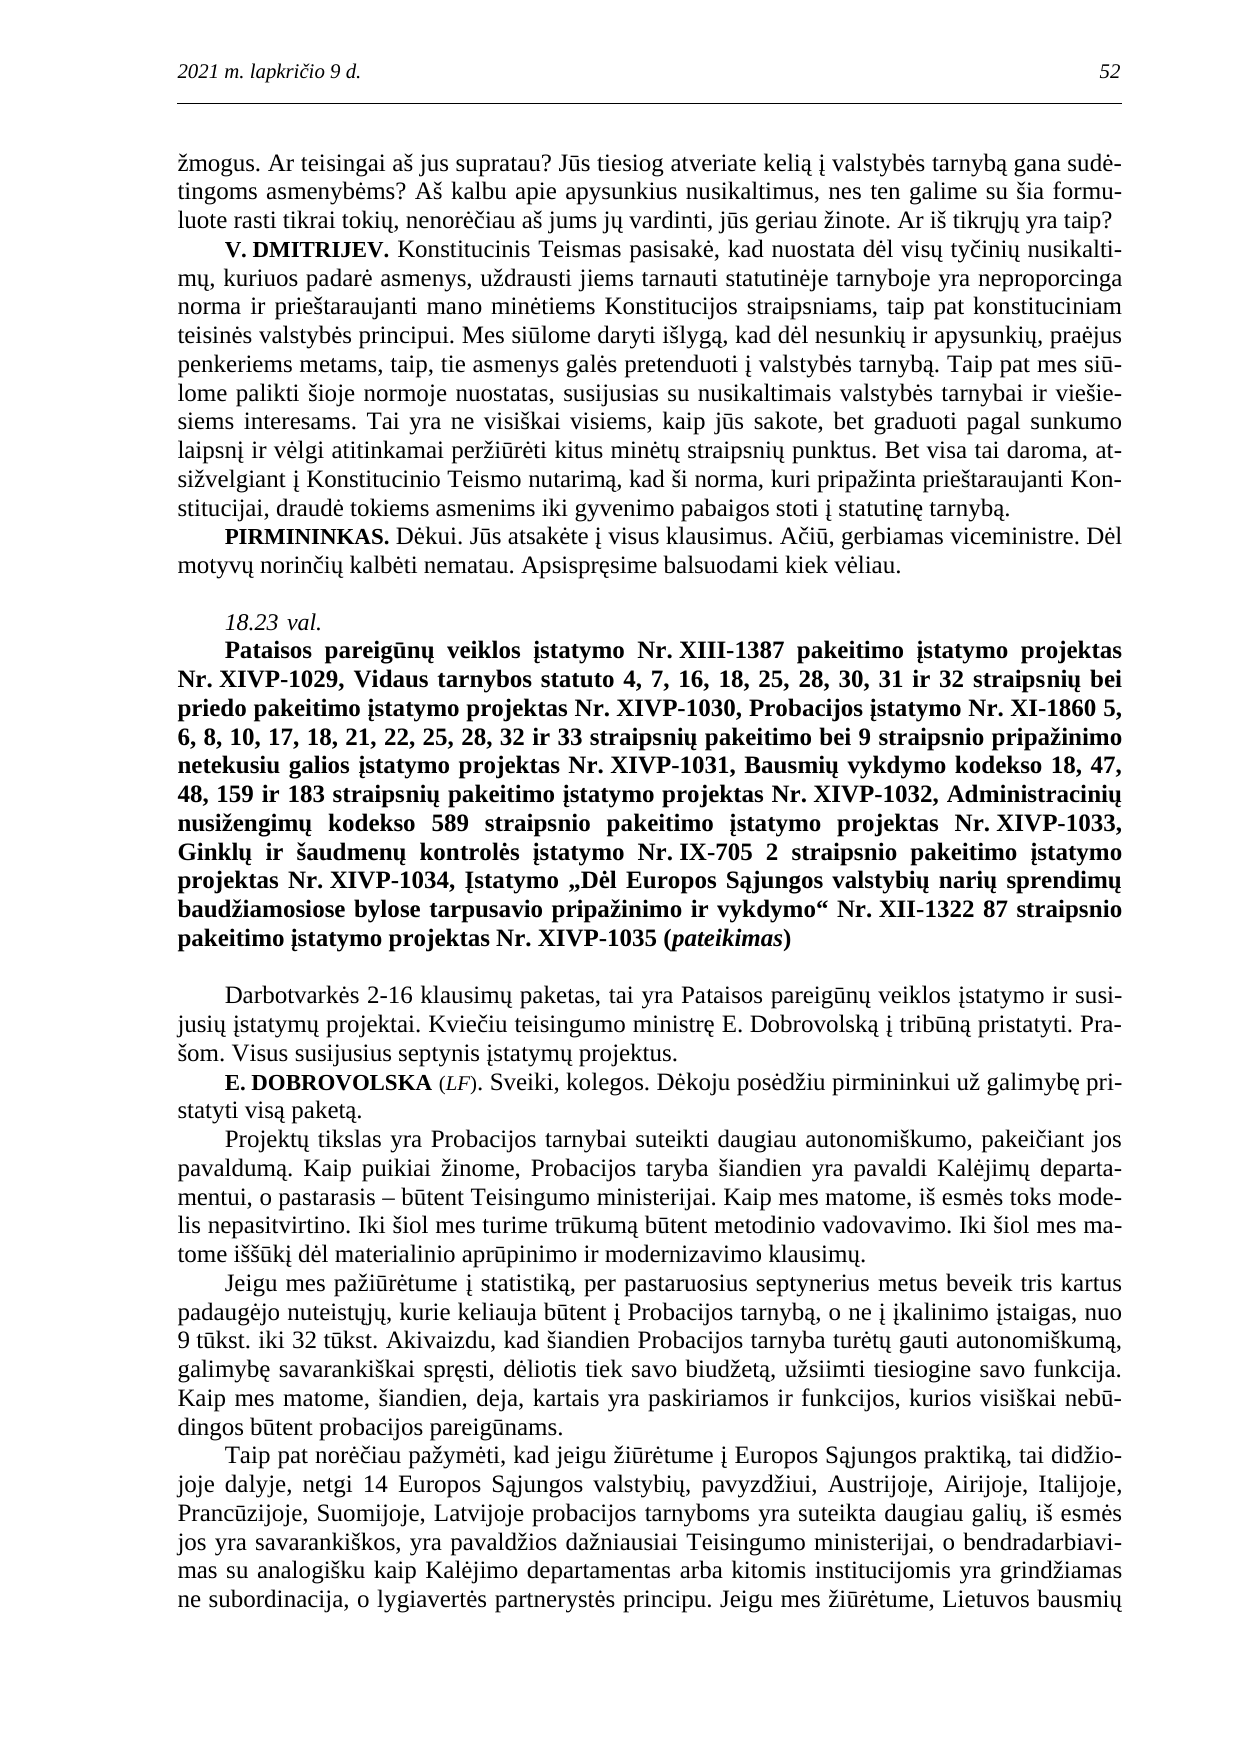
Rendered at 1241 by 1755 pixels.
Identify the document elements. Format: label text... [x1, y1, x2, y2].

text Pro­jek­tų tiks­las yra Pro­ba­ci­jos tar­ny­bai su­teik­ti dau­giau au­to­no­miš­ku­mo, pa­kei­čiant jos pa­val­du­mą. Kaip pui­kiai ži­no­me, Pro­ba­ci­jos ta­ry­ba šian­dien yra pa­val­di Ka­lė­ji­mų de­par­ta­men­tui, o pas­ta­ra­sis – bū­tent Tei­sin­gu­mo mi­nis­te­ri­jai. Kaip mes ma­to­me, iš es­mės toks mo­de­lis nepa­si­tvir­ti­no. Iki šiol mes tu­ri­me trū­ku­mą bū­tent me­to­di­nio va­do­va­vi­mo. Iki šiol mes ma­to­me iš­šū­kį dėl ma­te­ria­li­nio ap­rū­pi­ni­mo ir mo­der­ni­za­vi­mo klau­si­mų. [177, 1124, 1122, 1268]
text žmo­gus. Ar tei­sin­gai aš jus su­pra­tau? Jūs tie­siog at­ve­ria­te ke­lią į vals­ty­bės tar­ny­bą ga­na su­dė­tin­goms as­me­ny­bėms? Aš kal­bu apie apy­sun­kius nu­si­kal­ti­mus, nes ten ga­li­me su šia for­mu­luo­te ras­ti tik­rai to­kių, ne­no­rė­čiau aš jums jų var­din­ti, jūs ge­riau ži­no­te. Ar iš tik­rų­jų yra taip? [177, 148, 1122, 234]
text Dar­bo­tvarkės 2-16 klau­si­mų pa­ke­tas, tai yra Pa­tai­sos pa­rei­gū­nų veik­los įsta­ty­mo ir su­si­ju­sių įsta­ty­mų pro­jek­tai. Kvie­čiu tei­sin­gu­mo mi­nist­rę E. Dob­ro­vols­ką į tri­bū­ną pri­sta­ty­ti. Pra­šom. Vi­sus su­si­ju­sius sep­ty­nis įsta­ty­mų pro­jek­tus. [177, 980, 1122, 1067]
text PIRMININKAS. Dė­kui. Jūs at­sa­kė­te į vi­sus klau­si­mus. Ačiū, ger­bia­mas vi­ce­mi­nist­re. Dėl mo­ty­vų no­rin­čių kal­bė­ti ne­ma­tau. Ap­si­sprę­si­me bal­suo­da­mi kiek vė­liau. [177, 521, 1122, 579]
text Pa­tai­sos pa­rei­gū­nų veik­los įsta­ty­mo Nr. XIII-1387 pa­kei­ti­mo įsta­ty­mo pro­jek­tas Nr. XIVP-1029, Vi­daus tar­ny­bos sta­tu­to 4, 7, 16, 18, 25, 28, 30, 31 ir 32 straips­nių bei prie­do pa­kei­ti­mo įsta­ty­mo pro­jek­tas Nr. XIVP-1030, Pro­ba­ci­jos įsta­ty­mo Nr. XI-1860 5, 6, 8, 10, 17, 18, 21, 22, 25, 28, 32 ir 33 straips­nių pa­kei­ti­mo bei 9 straips­nio pri­pa­ži­ni­mo ne­te­ku­siu ga­lios įsta­ty­mo pro­jek­tas Nr. XIVP-1031, Baus­mių vyk­dy­mo ko­dek­so 18, 47, 48, 159 ir 183 straips­nių pa­kei­ti­mo įsta­ty­mo pro­jek­tas Nr. XIVP-1032, Ad­mi­nist­ra­ci­nių nu­si­žen­gi­mų ko­dek­so 589 straips­nio pa­kei­ti­mo įsta­ty­mo pro­jek­tas Nr. XIVP-1033, Ginklų ir šaud­me­nų kon­tro­lės įsta­ty­mo Nr. IX-705 2 straips­nio pa­kei­ti­mo įsta­ty­mo projek­tas Nr. XIVP-1034, Įsta­ty­mo „Dėl Eu­ro­pos Są­jun­gos vals­ty­bių na­rių spren­di­mų baudžiamo­sio­se by­lo­se tar­pu­sa­vio pri­pa­ži­ni­mo ir vyk­dy­mo“ Nr. XII-1322 87 straips­nio pa­kei­ti­mo įsta­ty­mo pro­jek­tas Nr. XIVP-1035 (pa­tei­ki­mas) [177, 635, 1122, 952]
text E. DOBROVOLSKA (LF). Svei­ki, ko­le­gos. Dė­ko­ju po­sė­džiu pir­mi­nin­kui už ga­li­my­bę pri­sta­ty­ti vi­są pa­ke­tą. [177, 1067, 1122, 1124]
text Jei­gu mes pa­žiū­rė­tu­me į sta­tis­ti­ką, per pas­ta­ruo­sius sep­ty­ne­rius me­tus be­veik tris kar­tus pa­dau­gė­jo nu­teis­tų­jų, ku­rie ke­liau­ja bū­tent į Pro­ba­ci­jos tar­ny­bą, o ne į įka­li­ni­mo įstai­gas, nuo 9 tūkst. iki 32 tūkst. Aki­vaiz­du, kad šian­dien Pro­ba­ci­jos tar­ny­ba tu­rė­tų gau­ti au­to­no­miš­ku­mą, ga­li­my­bę sa­va­ran­kiš­kai spręs­ti, dė­lio­tis tiek sa­vo biu­dže­tą, už­si­im­ti tie­sio­gi­ne sa­vo funk­ci­ja. Kaip mes ma­to­me, šian­dien, de­ja, kar­tais yra pa­ski­ria­mos ir funk­ci­jos, ku­rios vi­siš­kai ne­bū­din­gos bū­tent pro­ba­ci­jos pa­rei­gū­nams. [177, 1268, 1122, 1440]
text Taip pat no­rė­čiau pa­žy­mė­ti, kad jei­gu žiū­rė­tu­me į Eu­ro­pos Są­jun­gos prak­ti­ką, tai di­džio­jo­je da­ly­je, net­gi 14 Eu­ro­pos Są­jun­gos vals­ty­bių, pa­vyz­džiui, Aust­ri­jo­je, Ai­ri­jo­je, Ita­li­jo­je, Pran­cū­zi­jo­je, Suo­mi­jo­je, Lat­vi­jo­je pro­ba­ci­jos tar­ny­boms yra su­teik­ta dau­giau ga­lių, iš es­mės jos yra sa­va­ran­kiš­kos, yra pa­val­džios daž­niau­siai Tei­sin­gu­mo mi­nis­te­ri­jai, o ben­dra­dar­bia­vi­mas su ana­lo­giš­ku kaip Ka­lė­ji­mo de­par­ta­men­tas ar­ba ki­to­mis ins­ti­tu­ci­jo­mis yra grin­džia­mas ne sub­or­di­na­ci­ja, o ly­gia­ver­tės part­ne­rys­tės prin­ci­pu. Jei­gu mes žiū­rė­tu­me, Lie­tu­vos baus­mių [177, 1440, 1122, 1613]
text V. DMITRIJEV. Kon­sti­tu­ci­nis Teis­mas pa­si­sa­kė, kad nuo­sta­ta dėl vi­sų ty­či­nių nu­si­kal­ti­mų, ku­riuos pa­da­rė as­me­nys, už­draus­ti jiems tar­nau­ti sta­tu­ti­nė­je tar­ny­bo­je yra ne­pro­por­cin­ga nor­ma ir prieš­ta­rau­jan­ti ma­no mi­nė­tiems Kon­sti­tu­ci­jos straips­niams, taip pat kon­sti­tu­ci­niam tei­si­nės vals­ty­bės prin­ci­pui. Mes siū­lo­me da­ry­ti iš­ly­gą, kad dėl ne­sun­kių ir apy­sun­kių, pra­ėjus pen­ke­riems me­tams, taip, tie as­me­nys ga­lės pre­ten­duo­ti į vals­ty­bės tar­ny­bą. Taip pat mes siū­lo­me pa­lik­ti šio­je nor­mo­je nuo­sta­tas, su­si­ju­sias su nu­si­kal­ti­mais vals­ty­bės tar­ny­bai ir vie­šie­siems in­te­re­sams. Tai yra ne vi­siš­kai vi­siems, kaip jūs sa­ko­te, bet gra­duo­ti pa­gal sun­ku­mo laips­nį ir vėl­gi ati­tin­ka­mai per­žiū­rė­ti ki­tus mi­nė­tų straips­nių punk­tus. Bet vi­sa tai da­ro­ma, at­si­žvel­giant į Kon­sti­tu­ci­nio Teis­mo nu­ta­ri­mą, kad ši nor­ma, ku­ri pri­pa­žin­ta prieš­ta­rau­jan­ti Kon­sti­tu­ci­jai, drau­dė to­kiems as­me­nims iki gy­ve­ni­mo pa­bai­gos sto­ti į sta­tu­ti­nę tar­ny­bą. [177, 234, 1122, 521]
text 18.23 val. [224, 608, 1122, 635]
